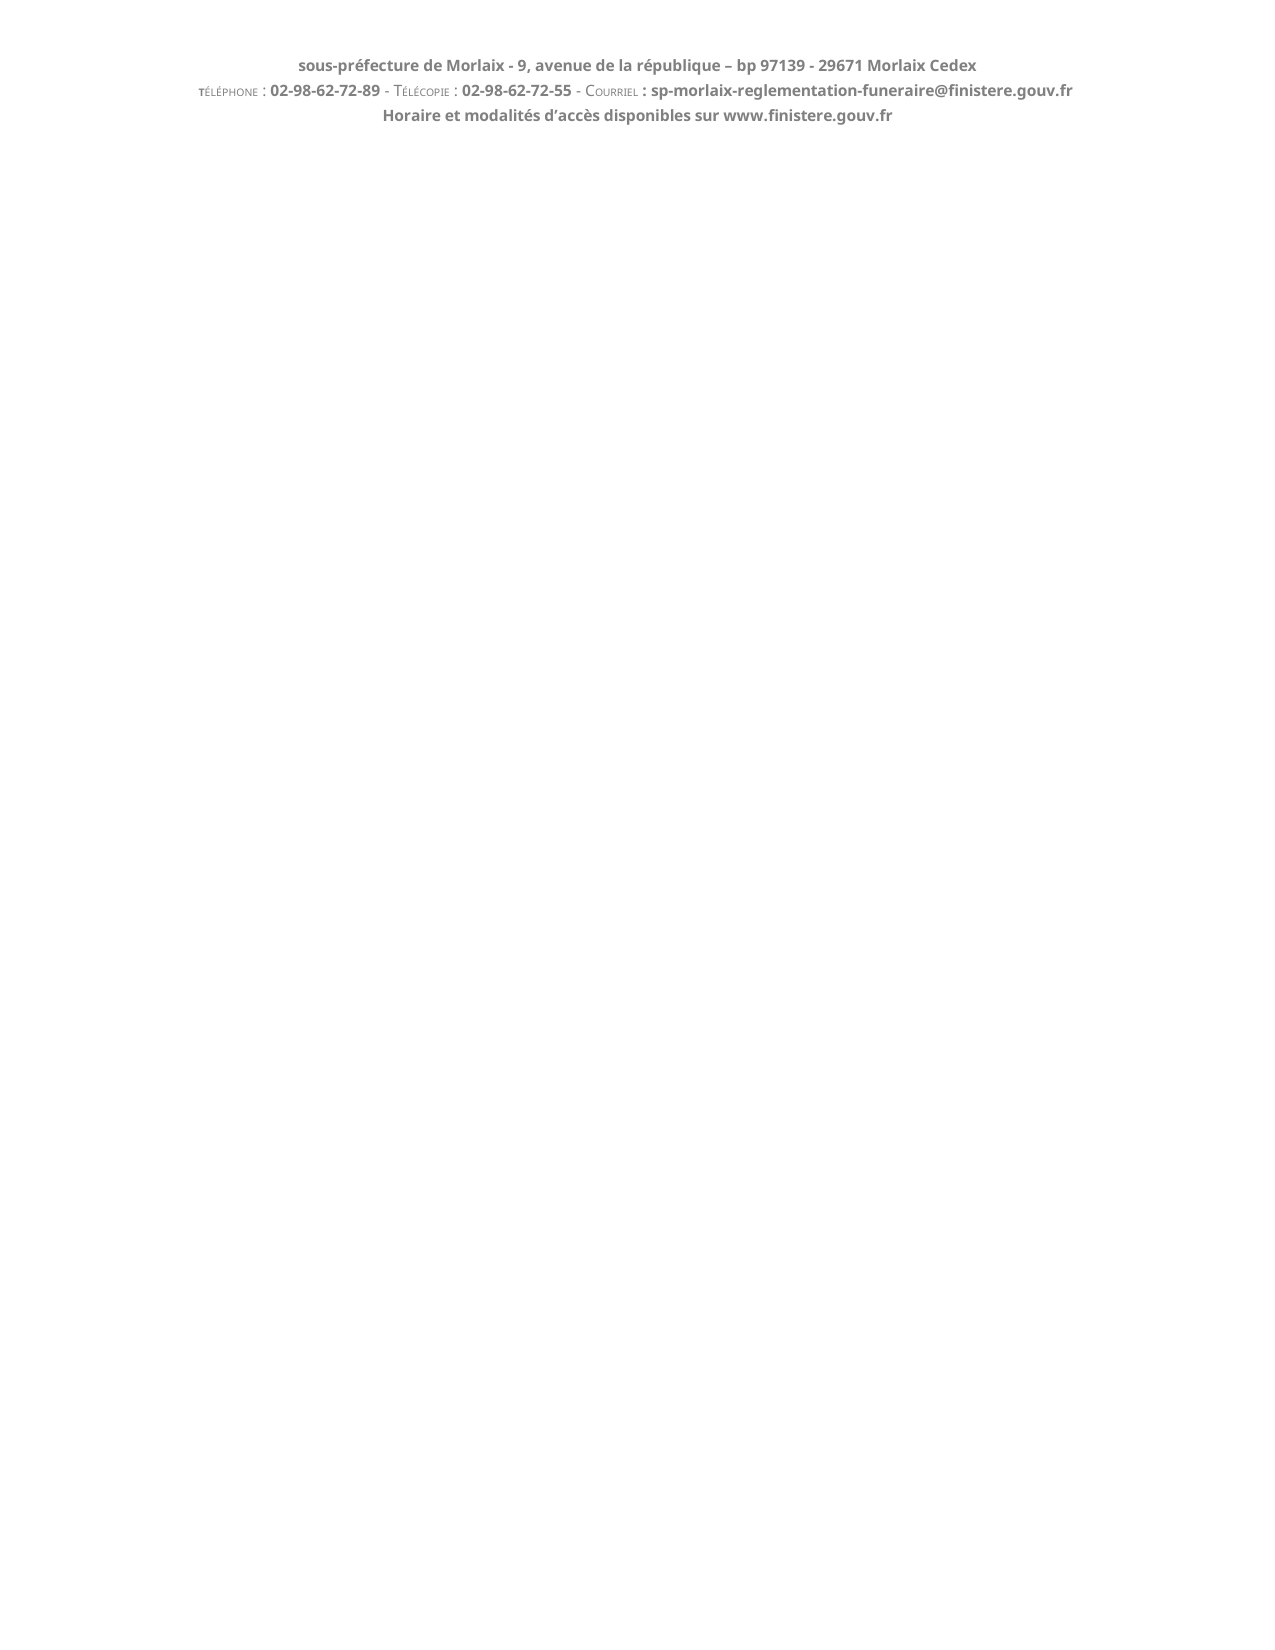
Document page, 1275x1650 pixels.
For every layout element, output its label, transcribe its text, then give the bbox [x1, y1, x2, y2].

text sous-préfecture de Morlaix - 9, avenue de la république – bp 97139 - 29671 Morlaix Cedex téléphone : 02-98-62-72-89 - Télécopie : 02-98-62-72-55 - Courriel : sp-morlaix-reglementation-funeraire@finistere.gouv.fr Horaire et modalités d’accès disponibles sur www.finistere.gouv.fr [59, 52, 1216, 126]
